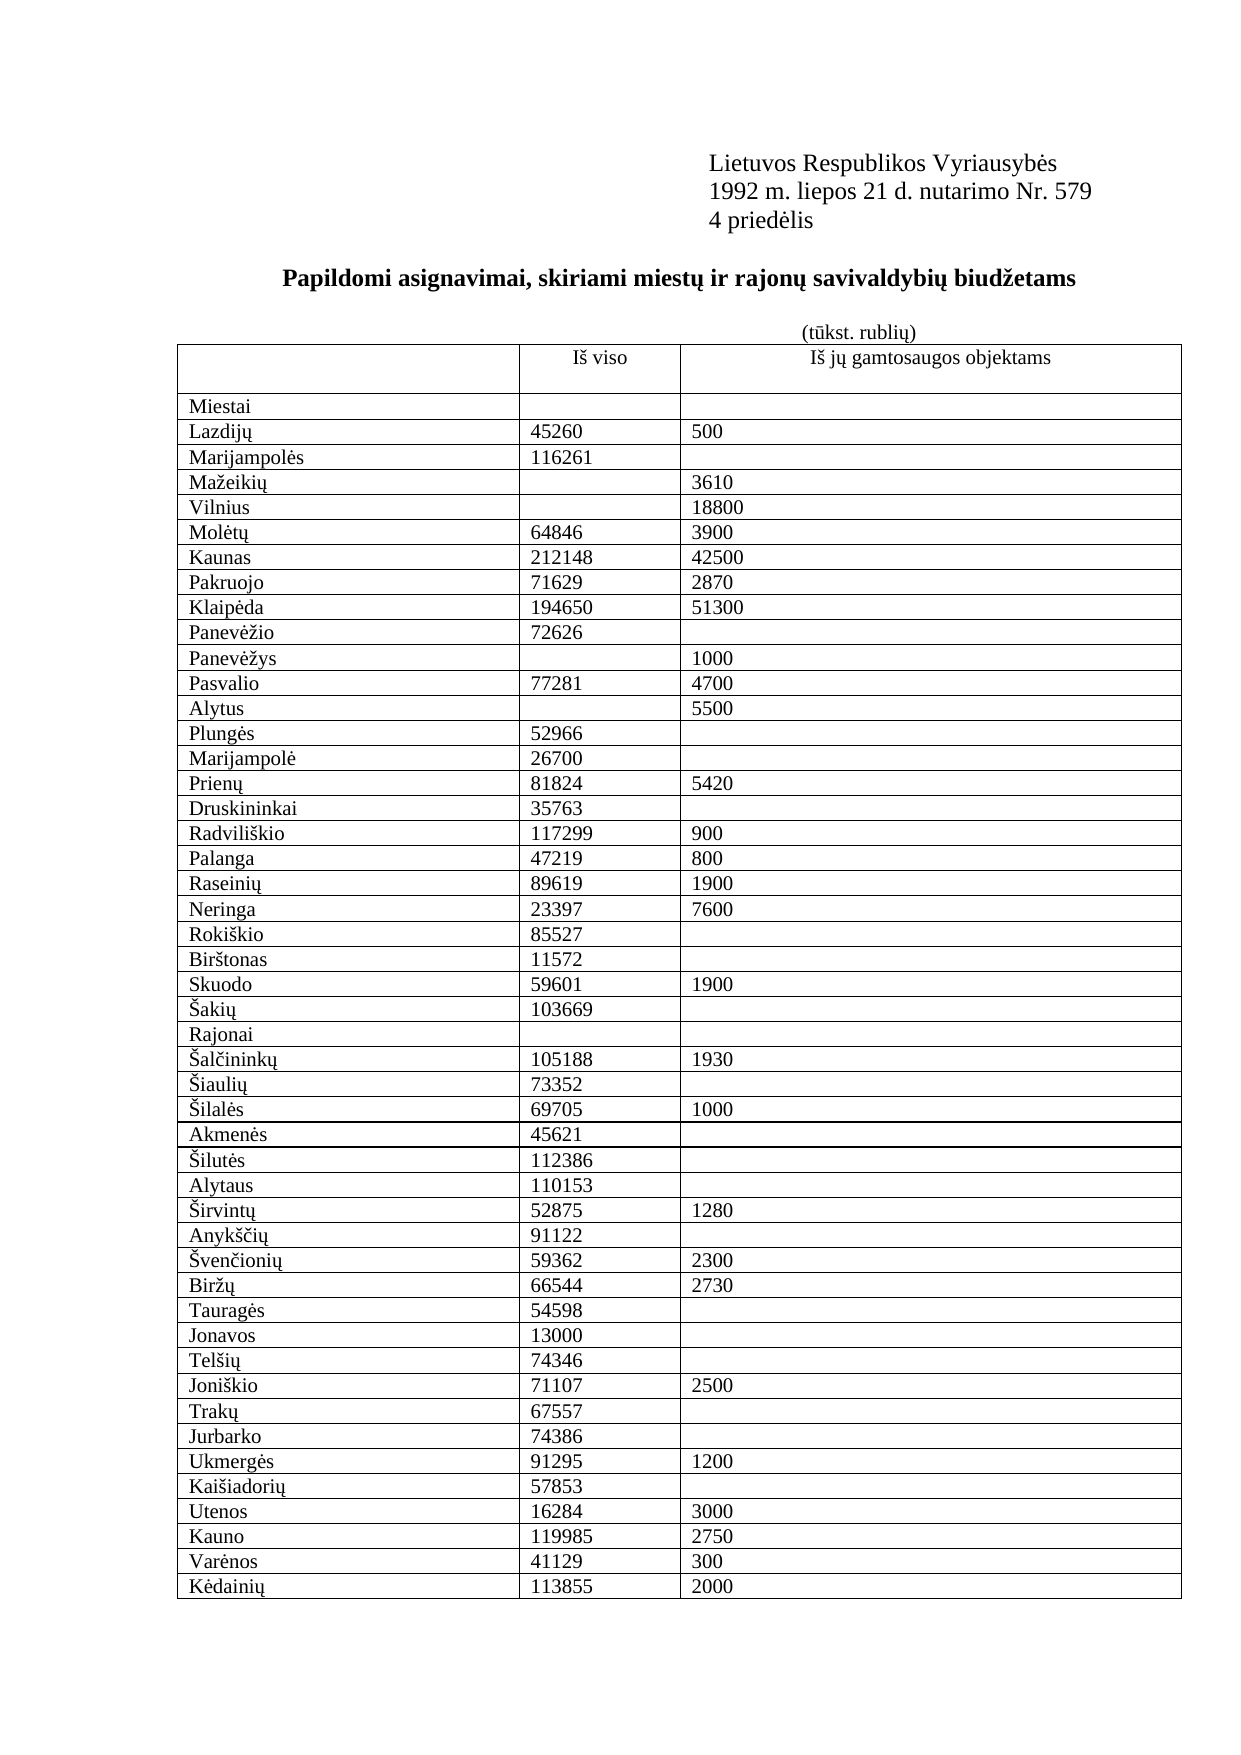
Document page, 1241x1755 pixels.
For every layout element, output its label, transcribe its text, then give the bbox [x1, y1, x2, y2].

table_cell 91295 [520, 1449, 680, 1473]
text (tūkst. rublių) [177, 320, 1181, 344]
table_cell Jonavos [178, 1323, 519, 1347]
table_cell Miestai [178, 394, 519, 418]
table_cell [681, 1424, 1181, 1448]
table_cell 212148 [520, 545, 680, 569]
table_cell [681, 1223, 1181, 1247]
table_cell [681, 721, 1181, 745]
table_cell Biržų [178, 1273, 519, 1297]
table_cell 41129 [520, 1549, 680, 1573]
table_cell Alytus [178, 696, 519, 720]
table_cell 59601 [520, 972, 680, 996]
table_cell 4700 [681, 671, 1181, 694]
table_cell 45621 [520, 1123, 680, 1146]
table_cell 1900 [681, 972, 1181, 996]
table_cell Plungės [178, 721, 519, 745]
table_cell 1900 [681, 871, 1181, 895]
table_cell Šilutės [178, 1148, 519, 1172]
table_cell 1930 [681, 1047, 1181, 1071]
table_cell Rajonai [178, 1022, 519, 1046]
table_cell 2870 [681, 570, 1181, 594]
table_cell 13000 [520, 1323, 680, 1347]
table_cell Šilalės [178, 1097, 519, 1121]
table_cell 91122 [520, 1223, 680, 1247]
table_cell 5500 [681, 696, 1181, 720]
table_cell [681, 1323, 1181, 1347]
table_cell Ukmergės [178, 1449, 519, 1473]
table_cell 54598 [520, 1298, 680, 1322]
table_cell Varėnos [178, 1549, 519, 1573]
table_cell Šakių [178, 997, 519, 1021]
table_cell Kaunas [178, 545, 519, 569]
table_cell 113855 [520, 1574, 680, 1598]
table_cell 1000 [681, 1097, 1181, 1121]
table_cell 89619 [520, 871, 680, 895]
table_cell 72626 [520, 620, 680, 644]
table_cell [520, 470, 680, 494]
table_cell Kauno [178, 1524, 519, 1548]
table_cell Prienų [178, 771, 519, 795]
table_cell 23397 [520, 896, 680, 921]
table_cell [520, 645, 680, 669]
table_cell 3900 [681, 520, 1181, 544]
table_cell 900 [681, 821, 1181, 845]
table_cell [681, 1022, 1181, 1046]
table_cell Panevėžio [178, 620, 519, 644]
table_cell 71107 [520, 1374, 680, 1397]
table_cell [681, 1348, 1181, 1372]
table_cell 73352 [520, 1072, 680, 1096]
table_cell 16284 [520, 1499, 680, 1523]
table_cell Panevėžys [178, 645, 519, 669]
table_cell [520, 495, 680, 519]
table_cell Trakų [178, 1399, 519, 1423]
table_cell [681, 1399, 1181, 1423]
table_cell 47219 [520, 846, 680, 870]
table_cell [681, 1072, 1181, 1096]
table_cell 74386 [520, 1424, 680, 1448]
table_cell 194650 [520, 595, 680, 619]
text 4 priedėlis [177, 205, 1181, 234]
table_cell [681, 796, 1181, 820]
table_cell 2730 [681, 1273, 1181, 1297]
table_header [178, 345, 519, 393]
table_cell Telšių [178, 1348, 519, 1372]
table_cell 81824 [520, 771, 680, 795]
table_cell Klaipėda [178, 595, 519, 619]
table_cell Marijampolė [178, 746, 519, 770]
table_cell Marijampolės [178, 445, 519, 469]
table_cell 112386 [520, 1148, 680, 1172]
table_cell Alytaus [178, 1173, 519, 1197]
table_header Iš jų gamtosaugos objektams [681, 345, 1181, 393]
table_cell 45260 [520, 420, 680, 443]
table_cell 74346 [520, 1348, 680, 1372]
table_cell Utenos [178, 1499, 519, 1523]
table_cell Akmenės [178, 1123, 519, 1146]
table_cell Šalčininkų [178, 1047, 519, 1071]
table_cell 1280 [681, 1198, 1181, 1222]
table_cell [681, 1173, 1181, 1197]
table_cell 119985 [520, 1524, 680, 1548]
table_cell Pasvalio [178, 671, 519, 694]
table_cell 5420 [681, 771, 1181, 795]
table_cell Druskininkai [178, 796, 519, 820]
table_cell Jurbarko [178, 1424, 519, 1448]
table_cell 18800 [681, 495, 1181, 519]
table_cell 77281 [520, 671, 680, 694]
table_cell 116261 [520, 445, 680, 469]
text 1992 m. liepos 21 d. nutarimo Nr. 579 [177, 176, 1181, 205]
table_cell Radviliškio [178, 821, 519, 845]
table_cell 59362 [520, 1248, 680, 1272]
table_cell 2500 [681, 1374, 1181, 1397]
table_cell Molėtų [178, 520, 519, 544]
table_cell Raseinių [178, 871, 519, 895]
table_cell 64846 [520, 520, 680, 544]
table_cell 500 [681, 420, 1181, 443]
table_cell 105188 [520, 1047, 680, 1071]
table_cell 800 [681, 846, 1181, 870]
table_cell 103669 [520, 997, 680, 1021]
table_cell 35763 [520, 796, 680, 820]
table_cell 71629 [520, 570, 680, 594]
table_cell [681, 746, 1181, 770]
table_cell Joniškio [178, 1374, 519, 1397]
table_cell 1200 [681, 1449, 1181, 1473]
table_cell [681, 1474, 1181, 1498]
table_cell Neringa [178, 896, 519, 921]
table_cell 67557 [520, 1399, 680, 1423]
table_cell 51300 [681, 595, 1181, 619]
table_cell 66544 [520, 1273, 680, 1297]
text Lietuvos Respublikos Vyriausybės [177, 148, 1181, 176]
table_header Iš viso [520, 345, 680, 393]
table_cell 2300 [681, 1248, 1181, 1272]
table_cell 1000 [681, 645, 1181, 669]
table_cell [681, 394, 1181, 418]
table_cell Rokiškio [178, 922, 519, 946]
table_cell Tauragės [178, 1298, 519, 1322]
table_cell Birštonas [178, 947, 519, 971]
table_cell 69705 [520, 1097, 680, 1121]
table_cell Kėdainių [178, 1574, 519, 1598]
table_cell Pakruojo [178, 570, 519, 594]
table_cell [681, 922, 1181, 946]
table_cell 300 [681, 1549, 1181, 1573]
table_cell Vilnius [178, 495, 519, 519]
table_cell Kaišiadorių [178, 1474, 519, 1498]
table_cell 57853 [520, 1474, 680, 1498]
table_cell [520, 1022, 680, 1046]
table_cell 26700 [520, 746, 680, 770]
table_cell 3000 [681, 1499, 1181, 1523]
table_cell 117299 [520, 821, 680, 845]
table_cell [681, 997, 1181, 1021]
table_cell [681, 1298, 1181, 1322]
table_cell Širvintų [178, 1198, 519, 1222]
table_cell [681, 1148, 1181, 1172]
table_cell Lazdijų [178, 420, 519, 443]
table_cell Skuodo [178, 972, 519, 996]
table_cell [520, 394, 680, 418]
text Papildomi asignavimai, skiriami miestų ir rajonų savivaldybių biudžetams [177, 263, 1181, 291]
table_cell 7600 [681, 896, 1181, 921]
table_cell 85527 [520, 922, 680, 946]
table_cell 2000 [681, 1574, 1181, 1598]
table_cell [681, 1123, 1181, 1146]
table_cell 2750 [681, 1524, 1181, 1548]
table_cell 52966 [520, 721, 680, 745]
table_cell [520, 696, 680, 720]
table_cell 52875 [520, 1198, 680, 1222]
table_cell 42500 [681, 545, 1181, 569]
table_cell Anykščių [178, 1223, 519, 1247]
table_cell Palanga [178, 846, 519, 870]
table_cell [681, 445, 1181, 469]
table_cell Mažeikių [178, 470, 519, 494]
table_cell [681, 947, 1181, 971]
table_cell Švenčionių [178, 1248, 519, 1272]
table_cell 3610 [681, 470, 1181, 494]
table_cell 110153 [520, 1173, 680, 1197]
table_cell [681, 620, 1181, 644]
table_cell Šiaulių [178, 1072, 519, 1096]
table_cell 11572 [520, 947, 680, 971]
